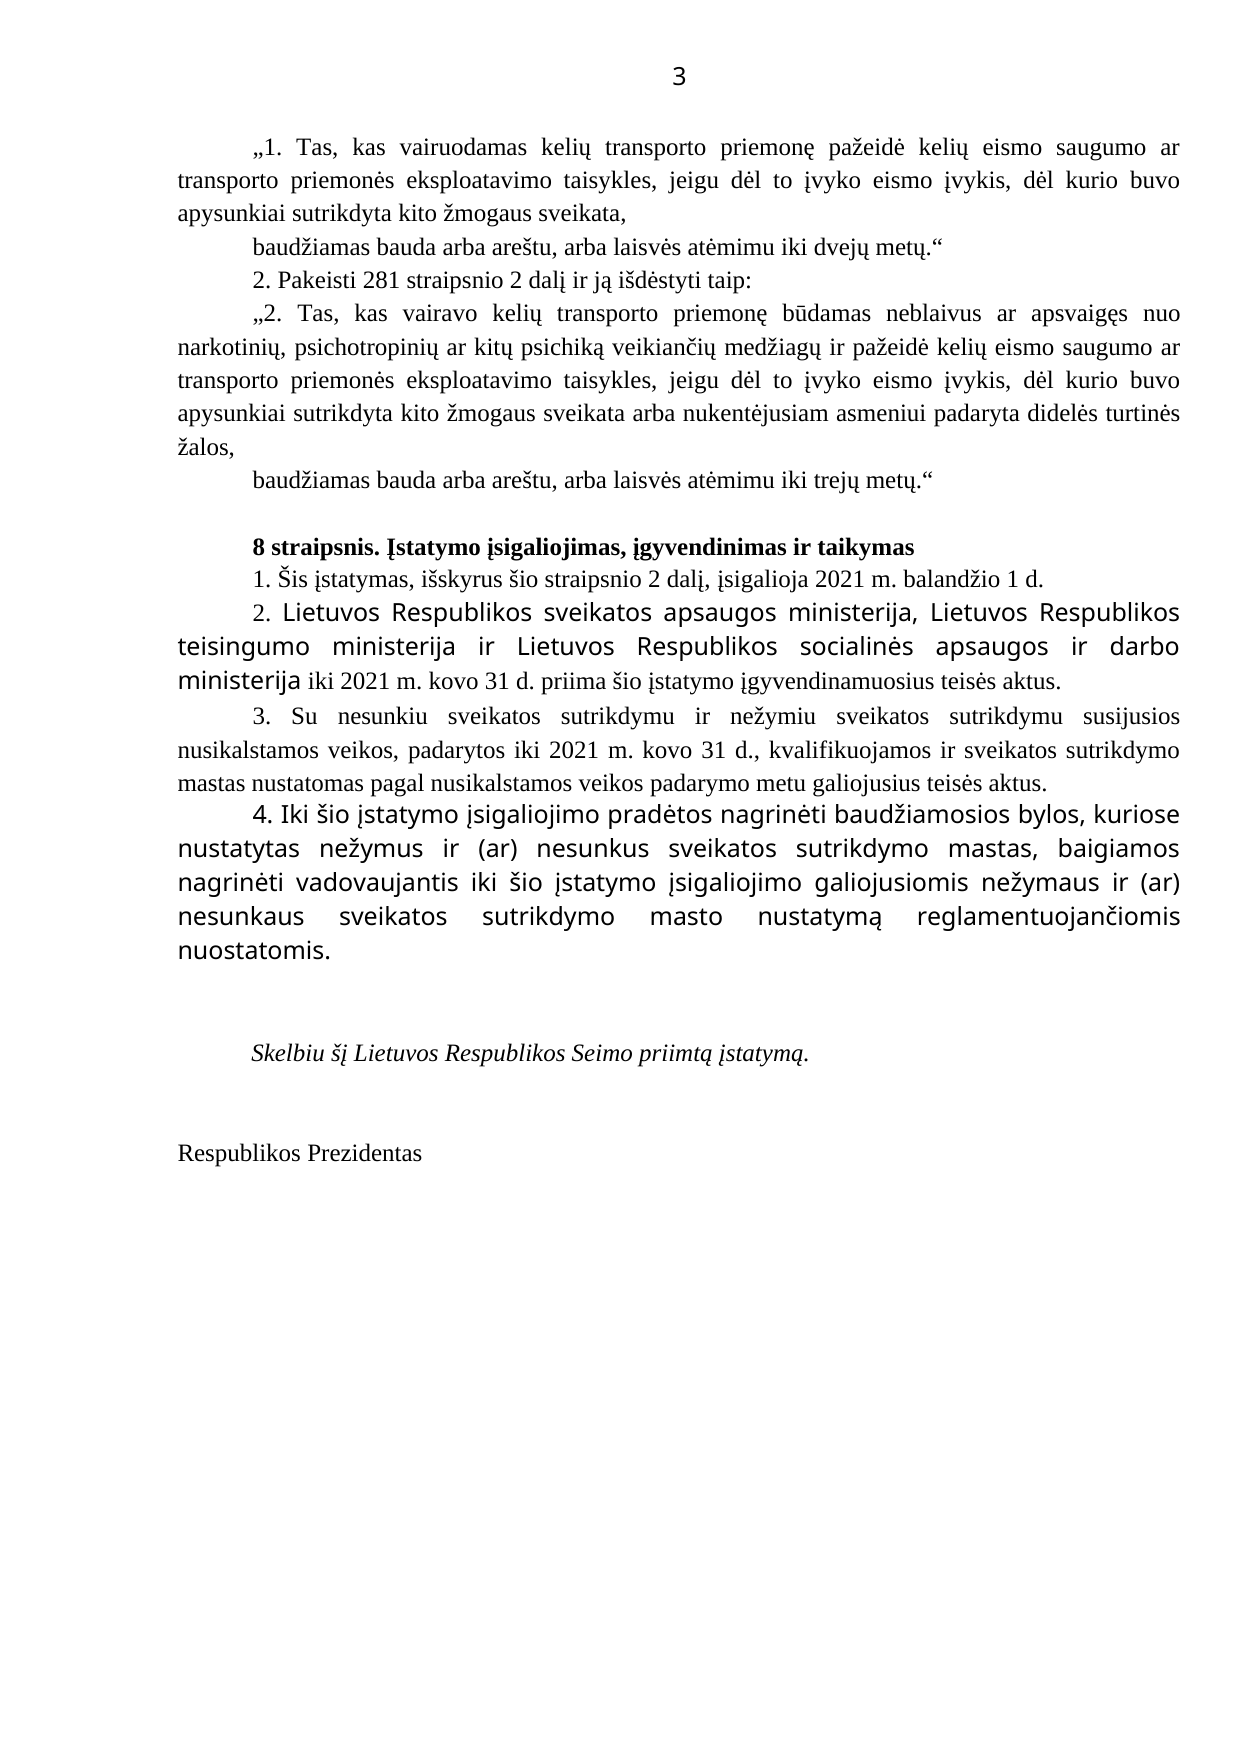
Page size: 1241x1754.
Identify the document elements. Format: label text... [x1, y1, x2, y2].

text Respublikos Prezidentas [177, 1134, 1181, 1167]
text 8 straipsnis. Įstatymo įsigaliojimas, įgyvendinimas ir taikymas [177, 527, 1181, 561]
text 2. Pakeisti 281 straipsnio 2 dalį ir ją išdėstyti taip: [177, 261, 1181, 294]
text 2. Lietuvos Respublikos sveikatos apsaugos ministerija, Lietuvos Respublikos teisingumo ministerija ir Lietuvos Respublikos socialinės apsaugos ir darbo ministerija iki 2021 m. kovo 31 d. priima šio įstatymo įgyvendinamuosius teisės aktus. [177, 594, 1181, 697]
text Skelbiu šį Lietuvos Respublikos Seimo priimtą įstatymą. [177, 1034, 1181, 1067]
text 3. Su nesunkiu sveikatos sutrikdymu ir nežymiu sveikatos sutrikdymu susijusios nusikalstamos veikos, padarytos iki 2021 m. kovo 31 d., kvalifikuojamos ir sveikatos sutrikdymo mastas nustatomas pagal nusikalstamos veikos padarymo metu galiojusius teisės aktus. [177, 697, 1181, 797]
text 4. Iki šio įstatymo įsigaliojimo pradėtos nagrinėti baudžiamosios bylos, kuriose nustatytas nežymus ir (ar) nesunkus sveikatos sutrikdymo mastas, baigiamos nagrinėti vadovaujantis iki šio įstatymo įsigaliojimo galiojusiomis nežymaus ir (ar) nesunkaus sveikatos sutrikdymo masto nustatymą reglamentuojančiomis nuostatomis. [177, 797, 1181, 967]
text baudžiamas bauda arba areštu, arba laisvės atėmimu iki trejų metų.“ [177, 461, 1181, 494]
text 1. Šis įstatymas, išskyrus šio straipsnio 2 dalį, įsigalioja 2021 m. balandžio 1 d. [177, 561, 1181, 594]
text baudžiamas bauda arba areštu, arba laisvės atėmimu iki dvejų metų.“ [177, 227, 1181, 261]
text „2. Tas, kas vairavo kelių transporto priemonę būdamas neblaivus ar apsvaigęs nuo narkotinių, psichotropinių ar kitų psichiką veikiančių medžiagų ir pažeidė kelių eismo saugumo ar transporto priemonės eksploatavimo taisykles, jeigu dėl to įvyko eismo įvykis, dėl kurio buvo apysunkiai sutrikdyta kito žmogaus sveikata arba nukentėjusiam asmeniui padaryta didelės turtinės žalos, [177, 294, 1181, 461]
text „1. Tas, kas vairuodamas kelių transporto priemonę pažeidė kelių eismo saugumo ar transporto priemonės eksploatavimo taisykles, jeigu dėl to įvyko eismo įvykis, dėl kurio buvo apysunkiai sutrikdyta kito žmogaus sveikata, [177, 127, 1181, 227]
